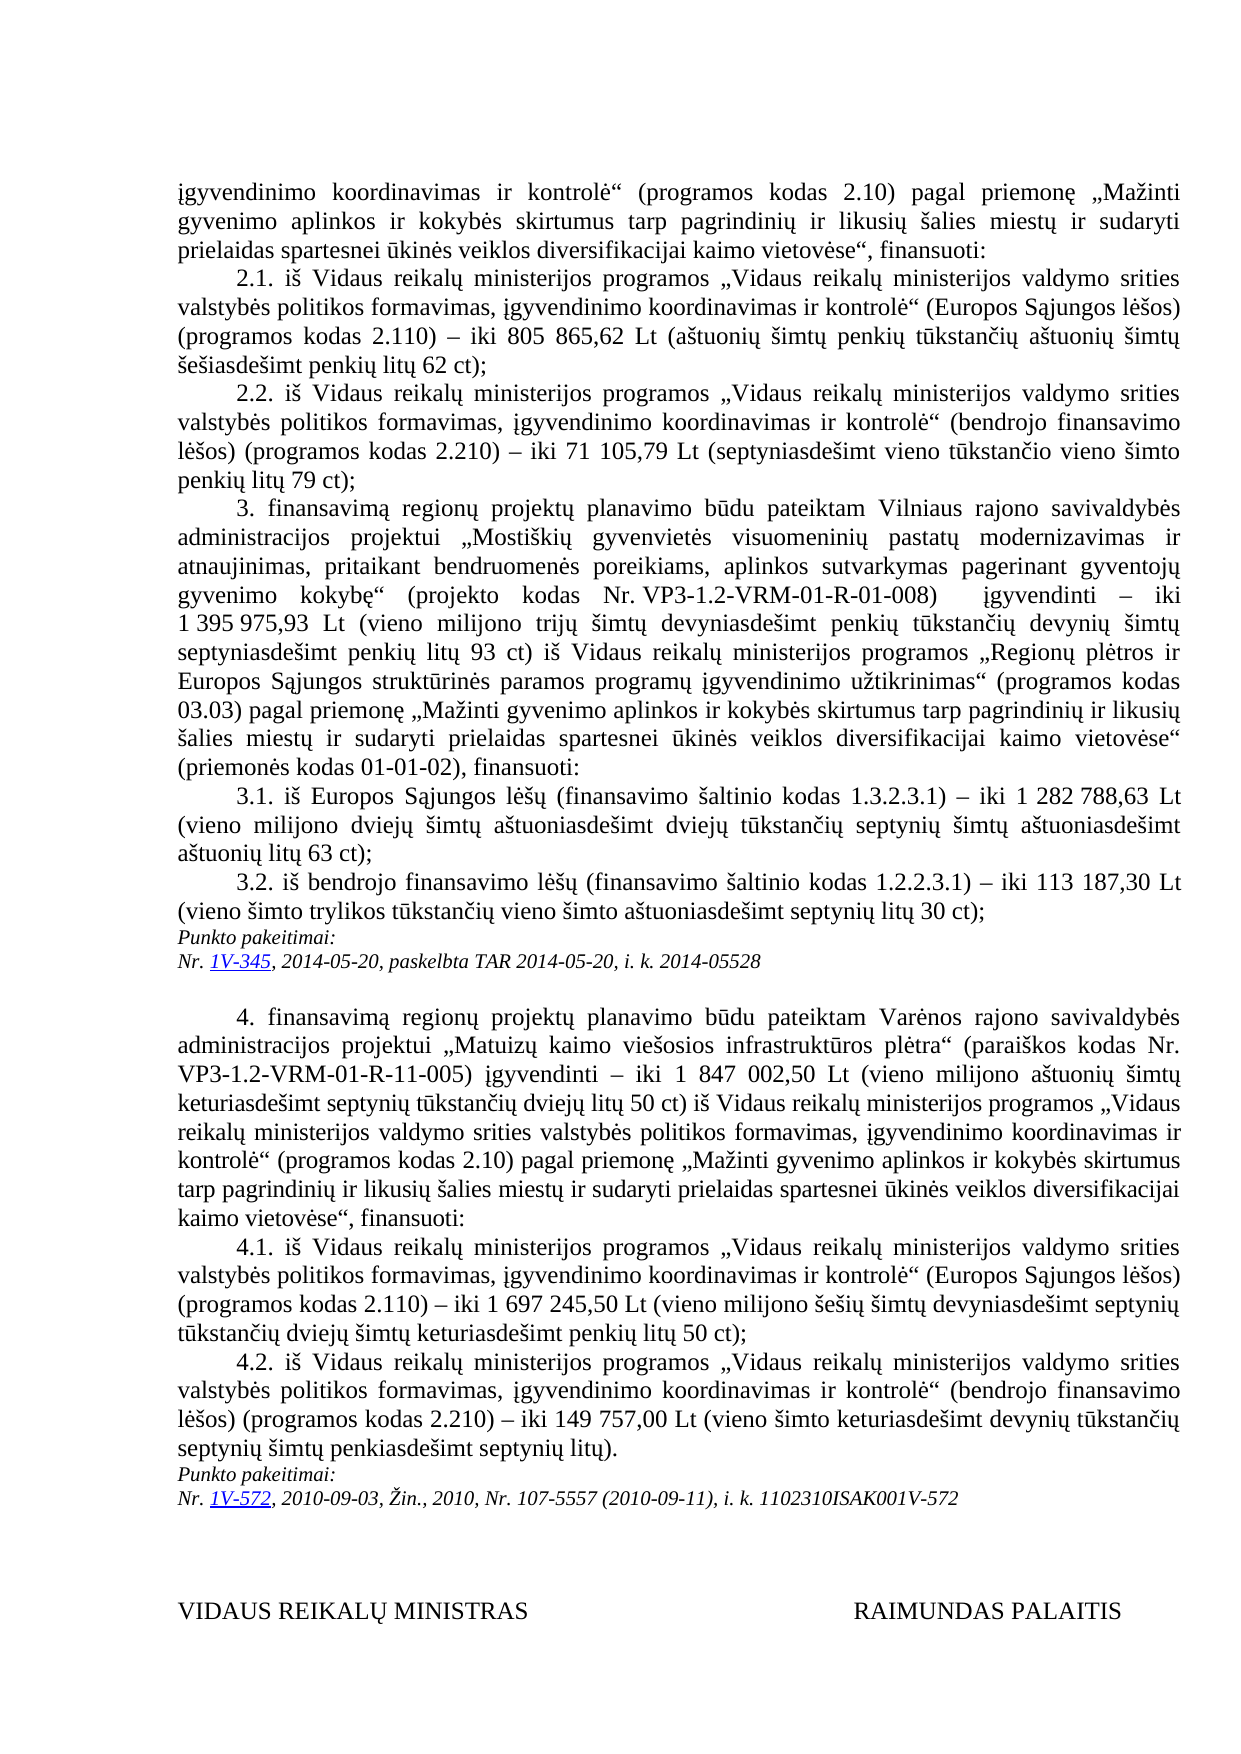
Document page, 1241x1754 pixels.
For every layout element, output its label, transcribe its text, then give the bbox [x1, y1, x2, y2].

text 3.1. iš Europos Sąjungos lėšų (finansavimo šaltinio kodas 1.3.2.3.1) – iki 1 282 788,63 Lt (vieno milijono dviejų šimtų aštuoniasdešimt dviejų tūkstančių septynių šimtų aštuoniasdešimt aštuonių litų 63 ct); [177, 781, 1181, 867]
text Nr. 1V-572, 2010-09-03, Žin., 2010, Nr. 107-5557 (2010-09-11), i. k. 1102310ISAK001V-572 [177, 1486, 1181, 1510]
text Punkto pakeitimai: [177, 1462, 1181, 1486]
text 3.2. iš bendrojo finansavimo lėšų (finansavimo šaltinio kodas 1.2.2.3.1) – iki 113 187,30 Lt (vieno šimto trylikos tūkstančių vieno šimto aštuoniasdešimt septynių litų 30 ct); [177, 867, 1181, 925]
text Nr. 1V-345, 2014-05-20, paskelbta TAR 2014-05-20, i. k. 2014-05528 [177, 949, 1181, 973]
text 4.2. iš Vidaus reikalų ministerijos programos „Vidaus reikalų ministerijos valdymo srities valstybės politikos formavimas, įgyvendinimo koordinavimas ir kontrolė“ (bendrojo finansavimo lėšos) (programos kodas 2.210) – iki 149 757,00 Lt (vieno šimto keturiasdešimt devynių tūkstančių septynių šimtų penkiasdešimt septynių litų). [177, 1347, 1181, 1462]
text 4.1. iš Vidaus reikalų ministerijos programos „Vidaus reikalų ministerijos valdymo srities valstybės politikos formavimas, įgyvendinimo koordinavimas ir kontrolė“ (Europos Sąjungos lėšos) (programos kodas 2.110) – iki 1 697 245,50 Lt (vieno milijono šešių šimtų devyniasdešimt septynių tūkstančių dviejų šimtų keturiasdešimt penkių litų 50 ct); [177, 1232, 1181, 1347]
text Vidaus reikalų ministras Raimundas Palaitis [177, 1596, 1181, 1625]
text Punkto pakeitimai: [177, 925, 1181, 949]
text 3. finansavimą regionų projektų planavimo būdu pateiktam Vilniaus rajono savivaldybės administracijos projektui „Mostiškių gyvenvietės visuomeninių pastatų modernizavimas ir atnaujinimas, pritaikant bendruomenės poreikiams, aplinkos sutvarkymas pagerinant gyventojų gyvenimo kokybę“ (projekto kodas Nr. VP3‑1.2‑VRM‑01‑R‑01‑008) įgyvendinti – iki 1 395 975,93 Lt (vieno milijono trijų šimtų devyniasdešimt penkių tūkstančių devynių šimtų septyniasdešimt penkių litų 93 ct) iš Vidaus reikalų ministerijos programos „Regionų plėtros ir Europos Sąjungos struktūrinės paramos programų įgyvendinimo užtikrinimas“ (programos kodas 03.03) pagal priemonę „Mažinti gyvenimo aplinkos ir kokybės skirtumus tarp pagrindinių ir likusių šalies miestų ir sudaryti prielaidas spartesnei ūkinės veiklos diversifikacijai kaimo vietovėse“ (priemonės kodas 01-01-02), finansuoti: [177, 493, 1181, 781]
text įgyvendinimo koordinavimas ir kontrolė“ (programos kodas 2.10) pagal priemonę „Mažinti gyvenimo aplinkos ir kokybės skirtumus tarp pagrindinių ir likusių šalies miestų ir sudaryti prielaidas spartesnei ūkinės veiklos diversifikacijai kaimo vietovėse“, finansuoti: [177, 177, 1181, 263]
text 2.2. iš Vidaus reikalų ministerijos programos „Vidaus reikalų ministerijos valdymo srities valstybės politikos formavimas, įgyvendinimo koordinavimas ir kontrolė“ (bendrojo finansavimo lėšos) (programos kodas 2.210) – iki 71 105,79 Lt (septyniasdešimt vieno tūkstančio vieno šimto penkių litų 79 ct); [177, 378, 1181, 493]
text 4. finansavimą regionų projektų planavimo būdu pateiktam Varėnos rajono savivaldybės administracijos projektui „Matuizų kaimo viešosios infrastruktūros plėtra“ (paraiškos kodas Nr. VP3-1.2-VRM-01-R-11-005) įgyvendinti – iki 1 847 002,50 Lt (vieno milijono aštuonių šimtų keturiasdešimt septynių tūkstančių dviejų litų 50 ct) iš Vidaus reikalų ministerijos programos „Vidaus reikalų ministerijos valdymo srities valstybės politikos formavimas, įgyvendinimo koordinavimas ir kontrolė“ (programos kodas 2.10) pagal priemonę „Mažinti gyvenimo aplinkos ir kokybės skirtumus tarp pagrindinių ir likusių šalies miestų ir sudaryti prielaidas spartesnei ūkinės veiklos diversifikacijai kaimo vietovėse“, finansuoti: [177, 1002, 1181, 1232]
text 2.1. iš Vidaus reikalų ministerijos programos „Vidaus reikalų ministerijos valdymo srities valstybės politikos formavimas, įgyvendinimo koordinavimas ir kontrolė“ (Europos Sąjungos lėšos) (programos kodas 2.110) – iki 805 865,62 Lt (aštuonių šimtų penkių tūkstančių aštuonių šimtų šešiasdešimt penkių litų 62 ct); [177, 263, 1181, 378]
